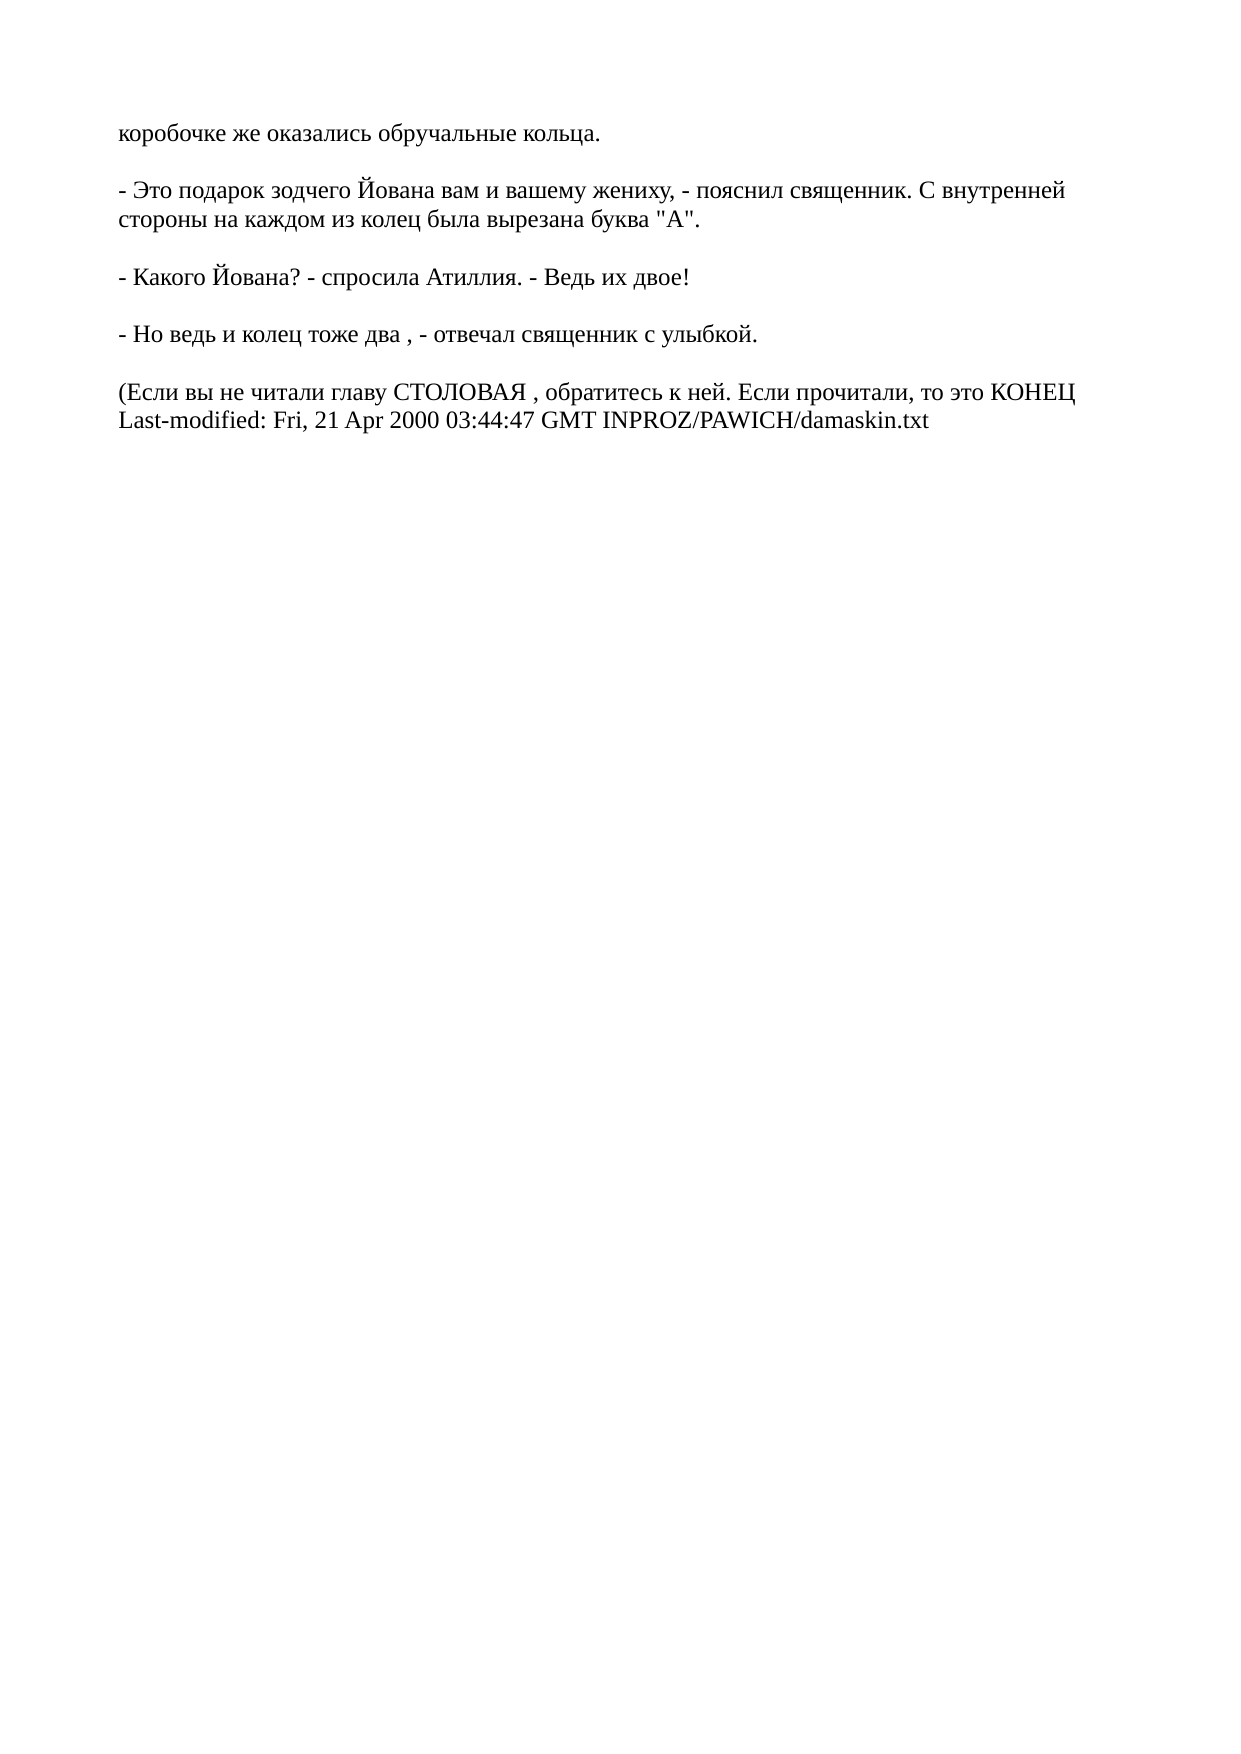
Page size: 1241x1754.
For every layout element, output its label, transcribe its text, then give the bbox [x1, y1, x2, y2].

text (Если вы не читали главу СТОЛОВАЯ , обратитесь к ней. Если прочитали, то это КОНЕЦ Last-modified: Fri, 21 Apr 2000 03:44:47 GMT INPROZ/PAWICH/damaskin.txt [118, 377, 1122, 434]
text - Это подарок зодчего Йована вам и вашему жениху, - пояснил священник. С внутренней стороны на каждом из колец была вырезана буква "А". [118, 176, 1122, 233]
text - Какого Йована? - спросила Атиллия. - Ведь их двое! [118, 262, 1122, 291]
text - Но ведь и колец тоже два , - отвечал священник с улыбкой. [118, 319, 1122, 348]
text коробочке же оказались обручальные кольца. [118, 118, 1122, 147]
